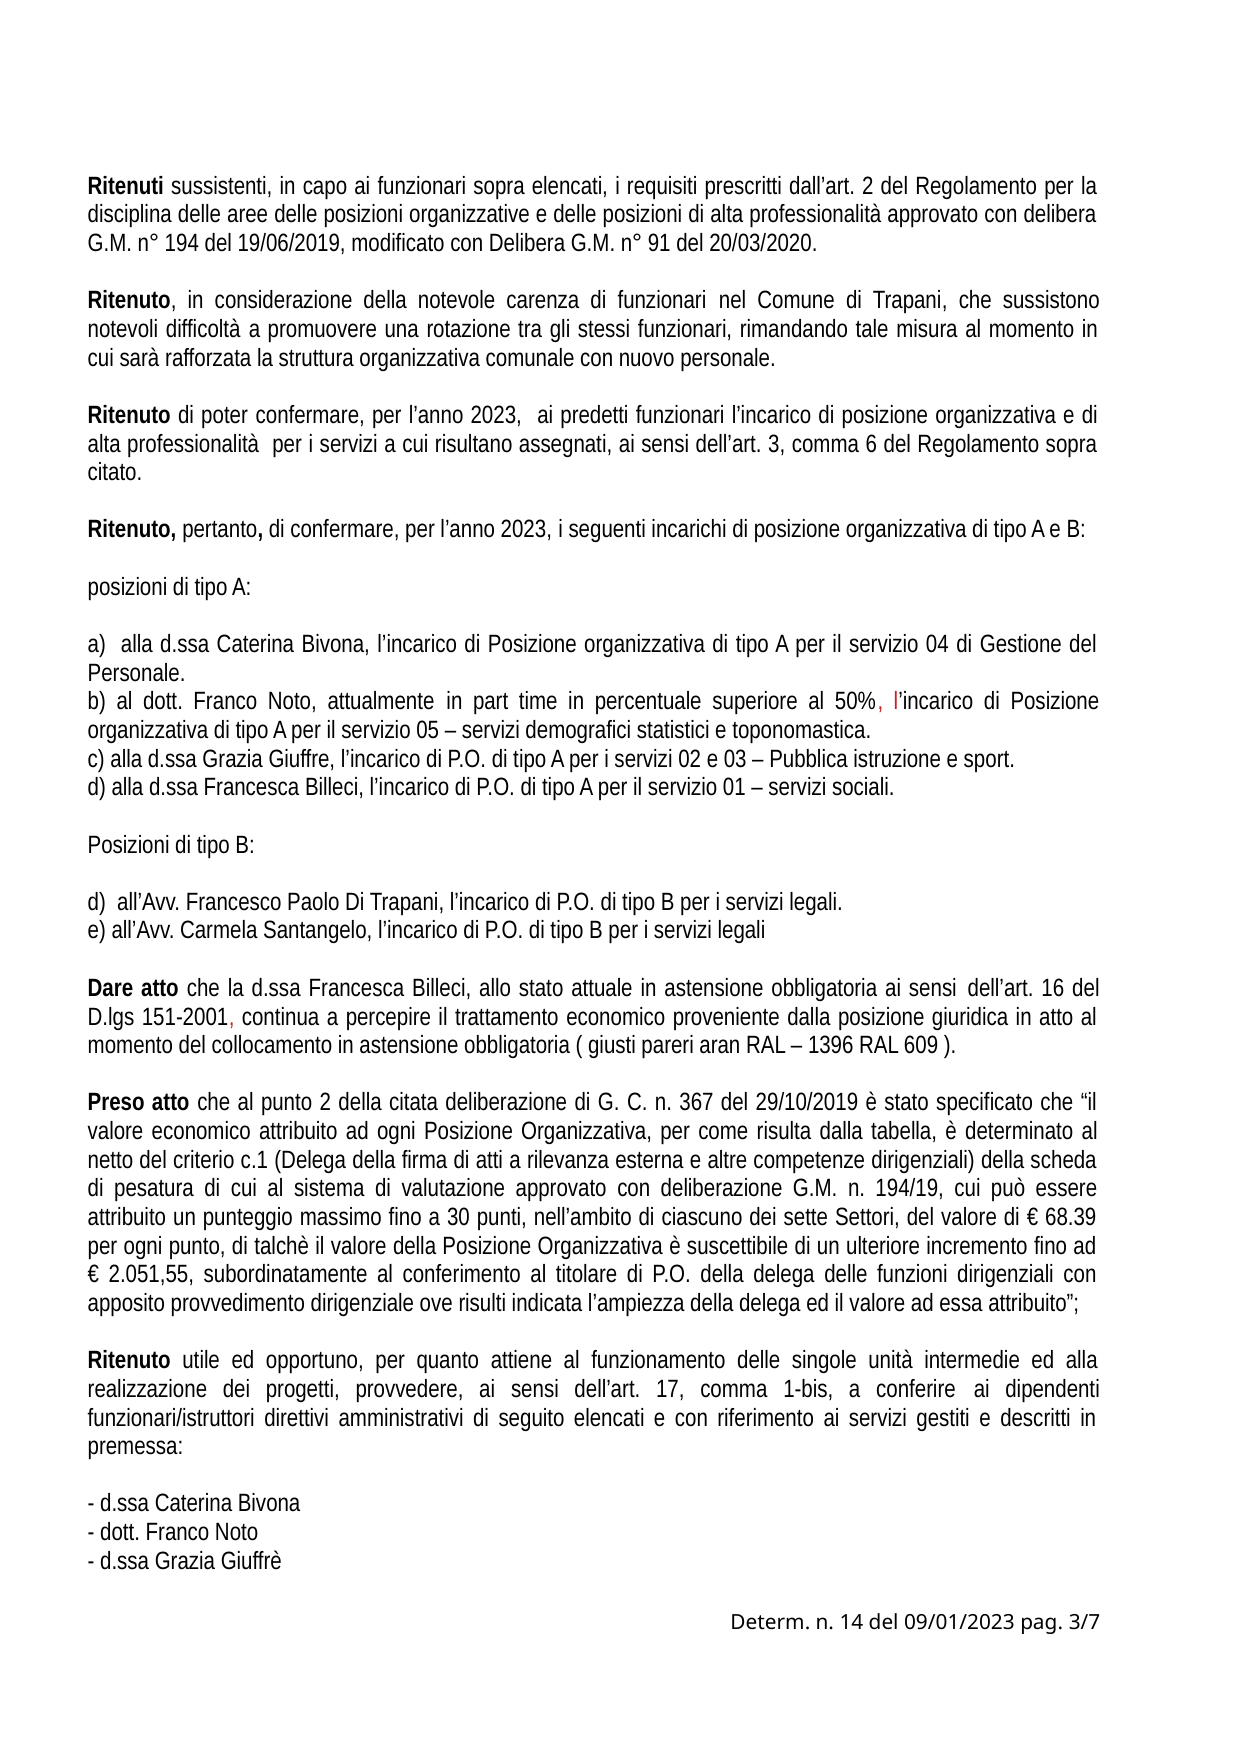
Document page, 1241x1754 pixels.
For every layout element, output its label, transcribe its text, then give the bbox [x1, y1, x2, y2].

text c) alla d.ssa Grazia Giuffre, l’incarico di P.O. di tipo A per i servizi 02 e 03 – Pubblica istruzione e sport. [87, 744, 1100, 772]
text e) all’Avv. Carmela Santangelo, l’incarico di P.O. di tipo B per i servizi legali [87, 916, 1100, 944]
text Ritenuto utile ed opportuno, per quanto attiene al funzionamento delle singole unità intermedie ed alla realizzazione dei progetti, provvedere, ai sensi dell’art. 17, comma 1-bis, a conferire ai dipendenti funzionari/istruttori direttivi amministrativi di seguito elencati e con riferimento ai servizi gestiti e descritti in premessa: [87, 1345, 1100, 1460]
text Ritenuto di poter confermare, per l’anno 2023, ai predetti funzionari l’incarico di posizione organizzativa e di alta professionalità per i servizi a cui risultano assegnati, ai sensi dell’art. 3, comma 6 del Regolamento sopra citato. [87, 400, 1100, 486]
text b) al dott. Franco Noto, attualmente in part time in percentuale superiore al 50%, l’incarico di Posizione organizzativa di tipo A per il servizio 05 – servizi demografici statistici e toponomastica. [87, 686, 1100, 744]
text Ritenuto, in considerazione della notevole carenza di funzionari nel Comune di Trapani, che sussistono notevoli difficoltà a promuovere una rotazione tra gli stessi funzionari, rimandando tale misura al momento in cui sarà rafforzata la struttura organizzativa comunale con nuovo personale. [87, 285, 1100, 371]
text posizioni di tipo A: [87, 572, 1100, 600]
text Preso atto che al punto 2 della citata deliberazione di G. C. n. 367 del 29/10/2019 è stato specificato che “il valore economico attribuito ad ogni Posizione Organizzativa, per come risulta dalla tabella, è determinato al netto del criterio c.1 (Delega della firma di atti a rilevanza esterna e altre competenze dirigenziali) della scheda di pesatura di cui al sistema di valutazione approvato con deliberazione G.M. n. 194/19, cui può essere attribuito un punteggio massimo fino a 30 punti, nell’ambito di ciascuno dei sette Settori, del valore di € 68.39 per ogni punto, di talchè il valore della Posizione Organizzativa è suscettibile di un ulteriore incremento fino ad € 2.051,55, subordinatamente al conferimento al titolare di P.O. della delega delle funzioni dirigenziali con apposito provvedimento dirigenziale ove risulti indicata l’ampiezza della delega ed il valore ad essa attribuito”; [87, 1087, 1100, 1317]
text a) alla d.ssa Caterina Bivona, l’incarico di Posizione organizzativa di tipo A per il servizio 04 di Gestione del Personale. [87, 629, 1100, 686]
text Ritenuti sussistenti, in capo ai funzionari sopra elencati, i requisiti prescritti dall’art. 2 del Regolamento per la disciplina delle aree delle posizioni organizzative e delle posizioni di alta professionalità approvato con delibera G.M. n° 194 del 19/06/2019, modificato con Delibera G.M. n° 91 del 20/03/2020. [87, 171, 1100, 257]
text Dare atto che la d.ssa Francesca Billeci, allo stato attuale in astensione obbligatoria ai sensi dell’art. 16 del D.lgs 151-2001, continua a percepire il trattamento economico proveniente dalla posizione giuridica in atto al momento del collocamento in astensione obbligatoria ( giusti pareri aran RAL – 1396 RAL 609 ). [87, 973, 1100, 1059]
text - d.ssa Caterina Bivona [87, 1488, 1100, 1517]
text - d.ssa Grazia Giuffrè [87, 1546, 1100, 1574]
text d) all’Avv. Francesco Paolo Di Trapani, l’incarico di P.O. di tipo B per i servizi legali. [87, 887, 1100, 916]
text Posizioni di tipo B: [87, 829, 1100, 858]
text Ritenuto, pertanto, di confermare, per l’anno 2023, i seguenti incarichi di posizione organizzativa di tipo A e B: [87, 514, 1100, 543]
text d) alla d.ssa Francesca Billeci, l’incarico di P.O. di tipo A per il servizio 01 – servizi sociali. [87, 772, 1100, 801]
text - dott. Franco Noto [87, 1517, 1100, 1546]
